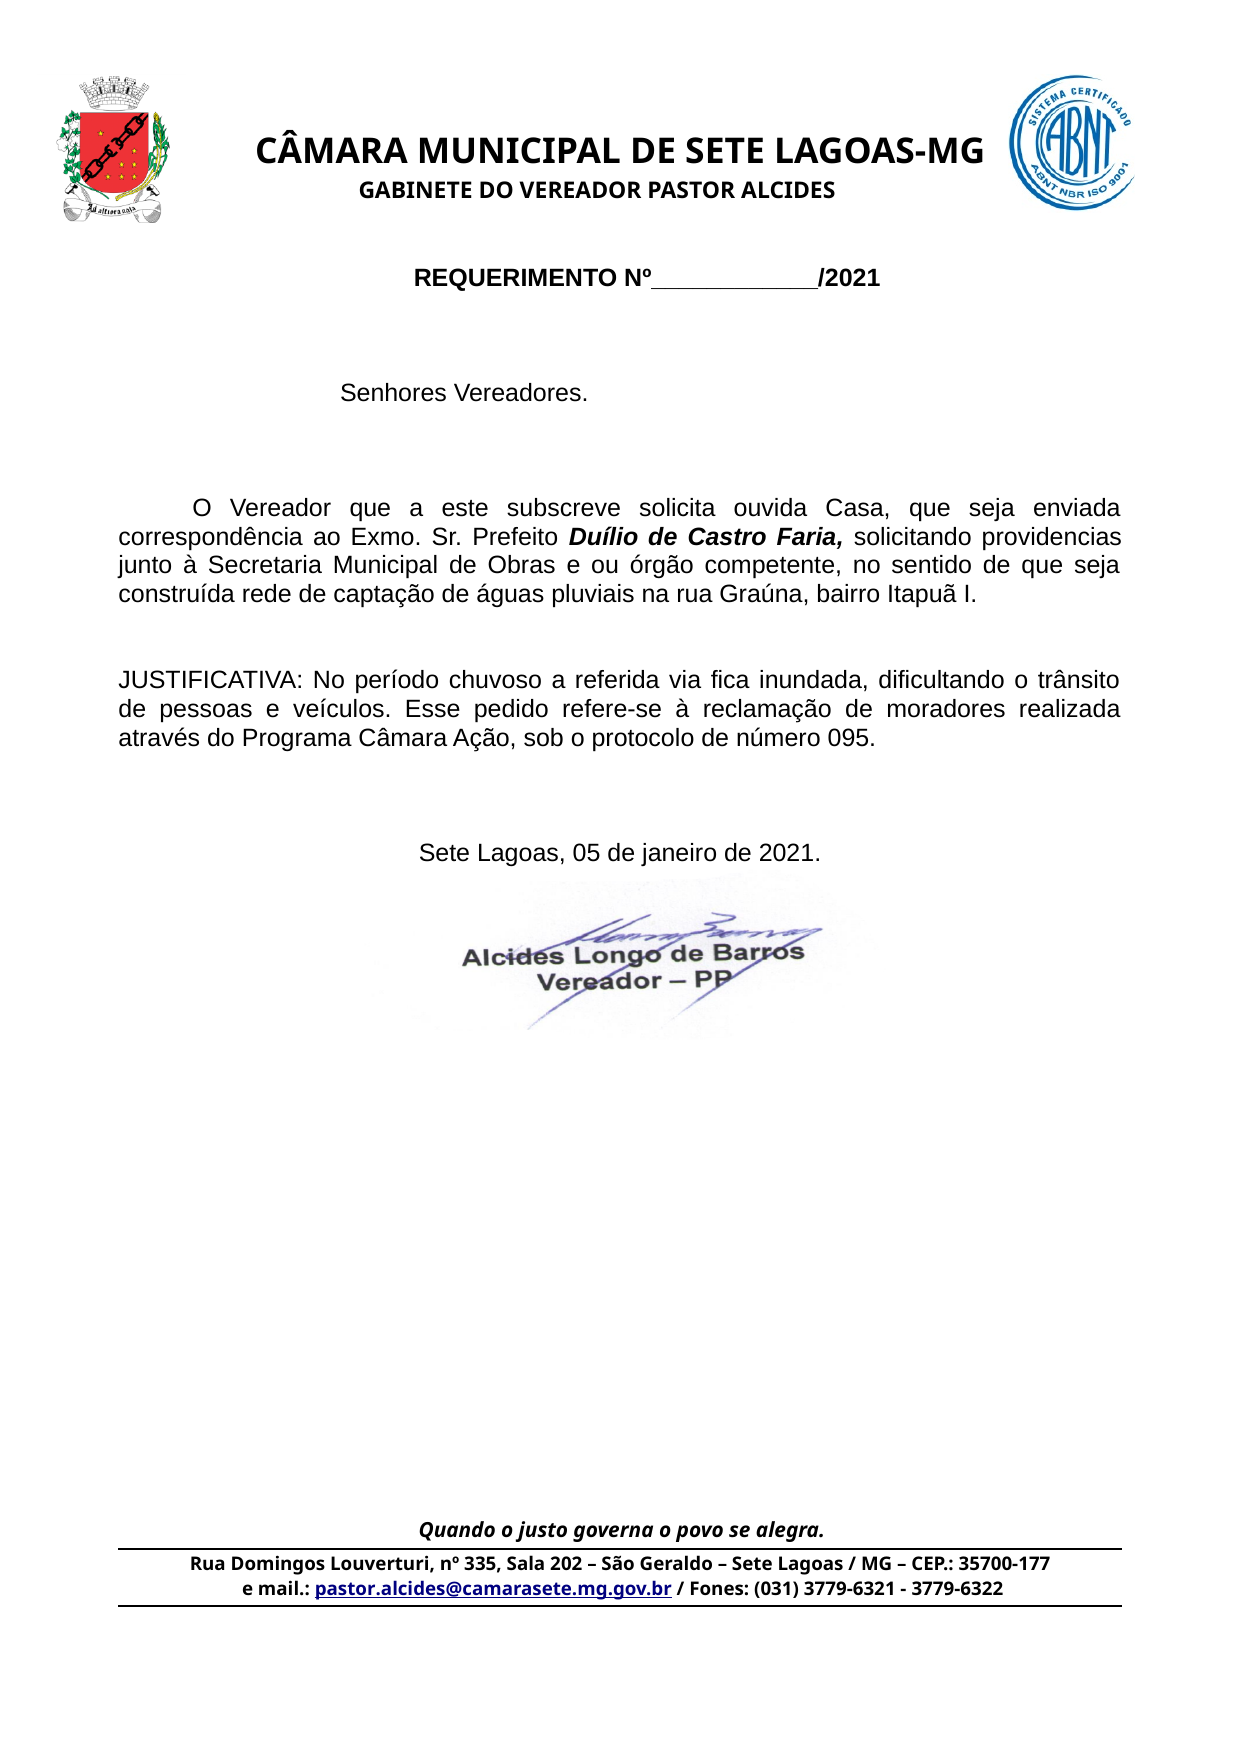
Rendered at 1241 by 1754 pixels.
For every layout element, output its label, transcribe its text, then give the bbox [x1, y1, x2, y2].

text O Vereador que a este subscreve solicita ouvida Casa, que seja enviada correspondência ao Exmo. Sr. Prefeito Duílio de Castro Faria, solicitando providencias junto à Secretaria Municipal de Obras e ou órgão competente, no sentido de que seja construída rede de captação de águas pluviais na rua Graúna, bairro Itapuã I. [118, 493, 1122, 608]
text JUSTIFICATIVA: No período chuvoso a referida via fica inundada, dificultando o trânsito de pessoas e veículos. Esse pedido refere-se à reclamação de moradores realizada através do Programa Câmara Ação, sob o protocolo de número 095. [118, 666, 1122, 752]
text Sete Lagoas, 05 de janeiro de 2021. [118, 838, 1122, 867]
text REQUERIMENTO Nº____________/2021 [340, 263, 1122, 292]
text Senhores Vereadores. [118, 378, 1122, 407]
